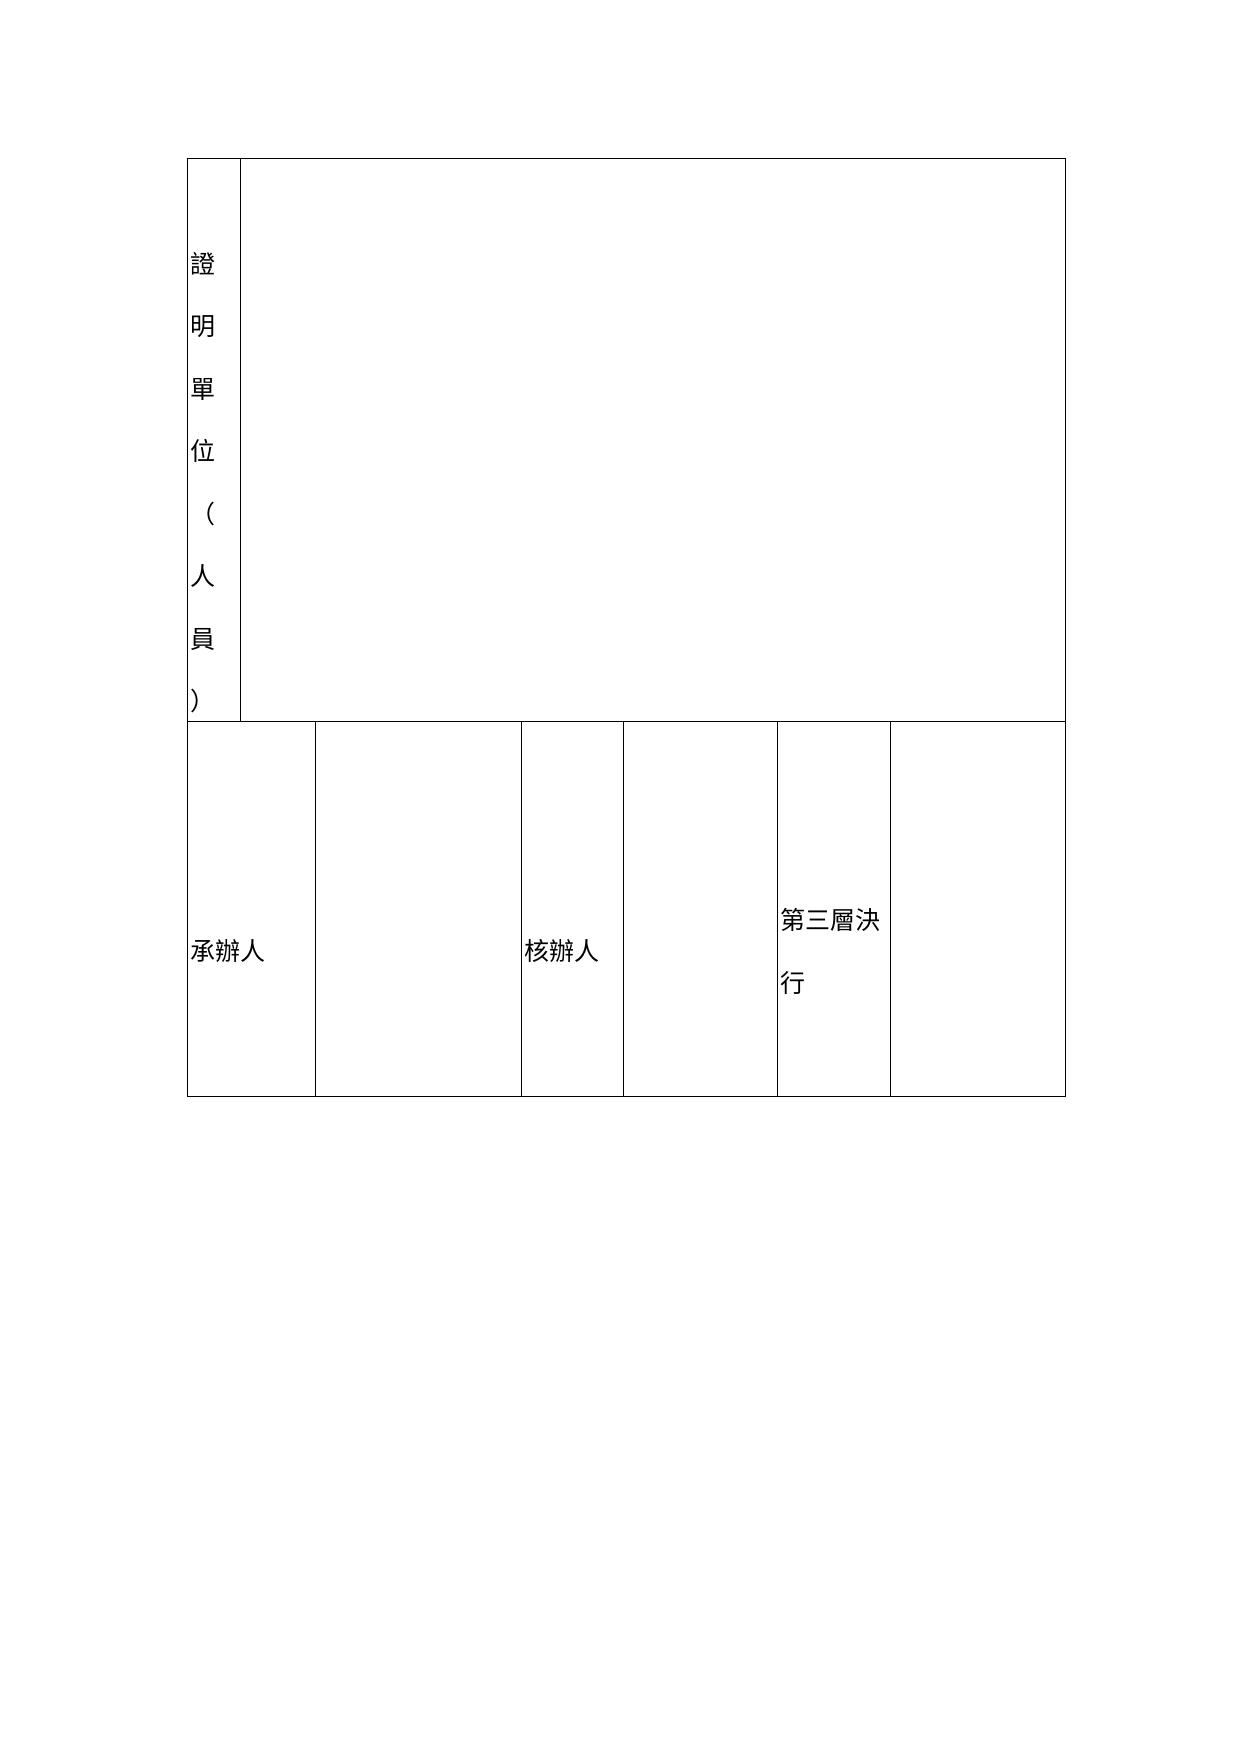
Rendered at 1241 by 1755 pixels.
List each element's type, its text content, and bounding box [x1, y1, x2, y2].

table_cell [624, 722, 777, 1096]
table_cell [891, 722, 1065, 1096]
table_cell 承辦人 [188, 722, 315, 1096]
table_cell 證明單位 （人員） [188, 159, 240, 721]
table_cell 第三層決行 [778, 722, 890, 1096]
table_cell [316, 722, 521, 1096]
table_cell [241, 159, 1065, 721]
table_cell 核辦人 [522, 722, 623, 1096]
